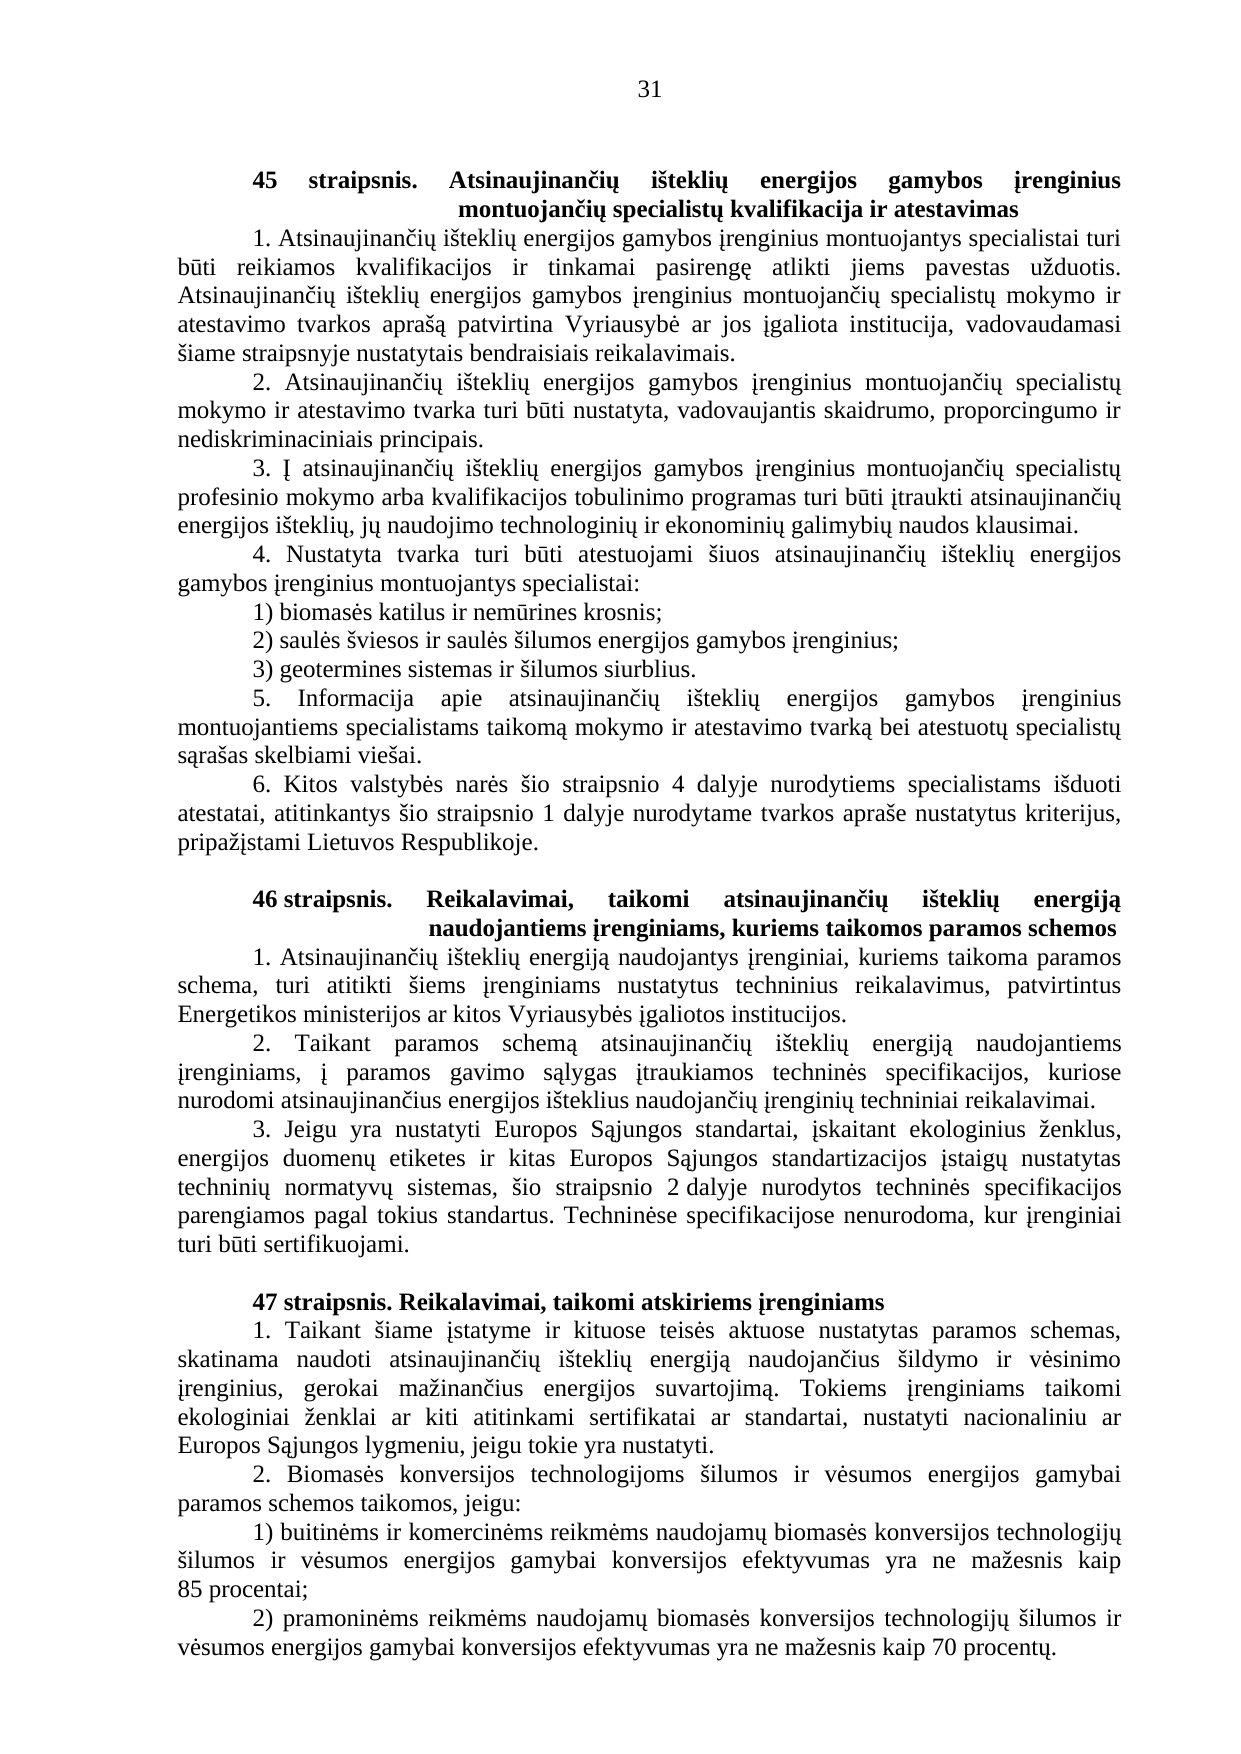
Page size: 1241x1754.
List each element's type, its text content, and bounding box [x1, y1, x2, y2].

text 1. Atsinaujinančių išteklių energiją naudojantys įrenginiai, kuriems taikoma paramos schema, turi atitikti šiems įrenginiams nustatytus techninius reikalavimus, patvirtintus Energetikos ministerijos ar kitos Vyriausybės įgaliotos institucijos. [177, 942, 1122, 1028]
text 1) buitinėms ir komercinėms reikmėms naudojamų biomasės konversijos technologijų šilumos ir vėsumos energijos gamybai konversijos efektyvumas yra ne mažesnis kaip 85 procentai; [177, 1517, 1122, 1603]
text 1) biomasės katilus ir nemūrines krosnis; [177, 597, 1122, 625]
text 3) geotermines sistemas ir šilumos siurblius. [177, 654, 1122, 683]
text 1. Atsinaujinančių išteklių energijos gamybos įrenginius montuojantys specialistai turi būti reikiamos kvalifikacijos ir tinkamai pasirengę atlikti jiems pavestas užduotis. Atsinaujinančių išteklių energijos gamybos įrenginius montuojančių specialistų mokymo ir atestavimo tvarkos aprašą patvirtina Vyriausybė ar jos įgaliota institucija, vadovaudamasi šiame straipsnyje nustatytais bendraisiais reikalavimais. [177, 223, 1122, 367]
text 4. Nustatyta tvarka turi būti atestuojami šiuos atsinaujinančių išteklių energijos gamybos įrenginius montuojantys specialistai: [177, 539, 1122, 597]
text 3. Jeigu yra nustatyti Europos Sąjungos standartai, įskaitant ekologinius ženklus, energijos duomenų etiketes ir kitas Europos Sąjungos standartizacijos įstaigų nustatytas techninių normatyvų sistemas, šio straipsnio 2 dalyje nurodytos techninės specifikacijos parengiamos pagal tokius standartus. Techninėse specifikacijose nenurodoma, kur įrenginiai turi būti sertifikuojami. [177, 1114, 1122, 1258]
text 6. Kitos valstybės narės šio straipsnio 4 dalyje nurodytiems specialistams išduoti atestatai, atitinkantys šio straipsnio 1 dalyje nurodytame tvarkos apraše nustatytus kriterijus, pripažįstami Lietuvos Respublikoje. [177, 769, 1122, 855]
text 2. Biomasės konversijos technologijoms šilumos ir vėsumos energijos gamybai paramos schemos taikomos, jeigu: [177, 1459, 1122, 1517]
text 5. Informacija apie atsinaujinančių išteklių energijos gamybos įrenginius montuojantiems specialistams taikomą mokymo ir atestavimo tvarką bei atestuotų specialistų sąrašas skelbiami viešai. [177, 683, 1122, 769]
text 2. Atsinaujinančių išteklių energijos gamybos įrenginius montuojančių specialistų mokymo ir atestavimo tvarka turi būti nustatyta, vadovaujantis skaidrumo, proporcingumo ir nediskriminaciniais principais. [177, 367, 1122, 453]
text 1. Taikant šiame įstatyme ir kituose teisės aktuose nustatytas paramos schemas, skatinama naudoti atsinaujinančių išteklių energiją naudojančius šildymo ir vėsinimo įrenginius, gerokai mažinančius energijos suvartojimą. Tokiems įrenginiams taikomi ekologiniai ženklai ar kiti atitinkami sertifikatai ar standartai, nustatyti nacionaliniu ar Europos Sąjungos lygmeniu, jeigu tokie yra nustatyti. [177, 1315, 1122, 1459]
text 2) pramoninėms reikmėms naudojamų biomasės konversijos technologijų šilumos ir vėsumos energijos gamybai konversijos efektyvumas yra ne mažesnis kaip 70 procentų. [177, 1603, 1122, 1660]
text 46 straipsnis. Reikalavimai, taikomi atsinaujinančių išteklių energiją naudojantiems įrenginiams, kuriems taikomos paramos schemos [252, 884, 1122, 942]
text 45 straipsnis. Atsinaujinančių išteklių energijos gamybos įrenginius montuojančių specialistų kvalifikacija ir atestavimas [252, 165, 1122, 223]
text 2. Taikant paramos schemą atsinaujinančių išteklių energiją naudojantiems įrenginiams, į paramos gavimo sąlygas įtraukiamos techninės specifikacijos, kuriose nurodomi atsinaujinančius energijos išteklius naudojančių įrenginių techniniai reikalavimai. [177, 1028, 1122, 1114]
text 3. Į atsinaujinančių išteklių energijos gamybos įrenginius montuojančių specialistų profesinio mokymo arba kvalifikacijos tobulinimo programas turi būti įtraukti atsinaujinančių energijos išteklių, jų naudojimo technologinių ir ekonominių galimybių naudos klausimai. [177, 453, 1122, 539]
text 2) saulės šviesos ir saulės šilumos energijos gamybos įrenginius; [177, 625, 1122, 654]
text 47 straipsnis. Reikalavimai, taikomi atskiriems įrenginiams [177, 1287, 1122, 1315]
